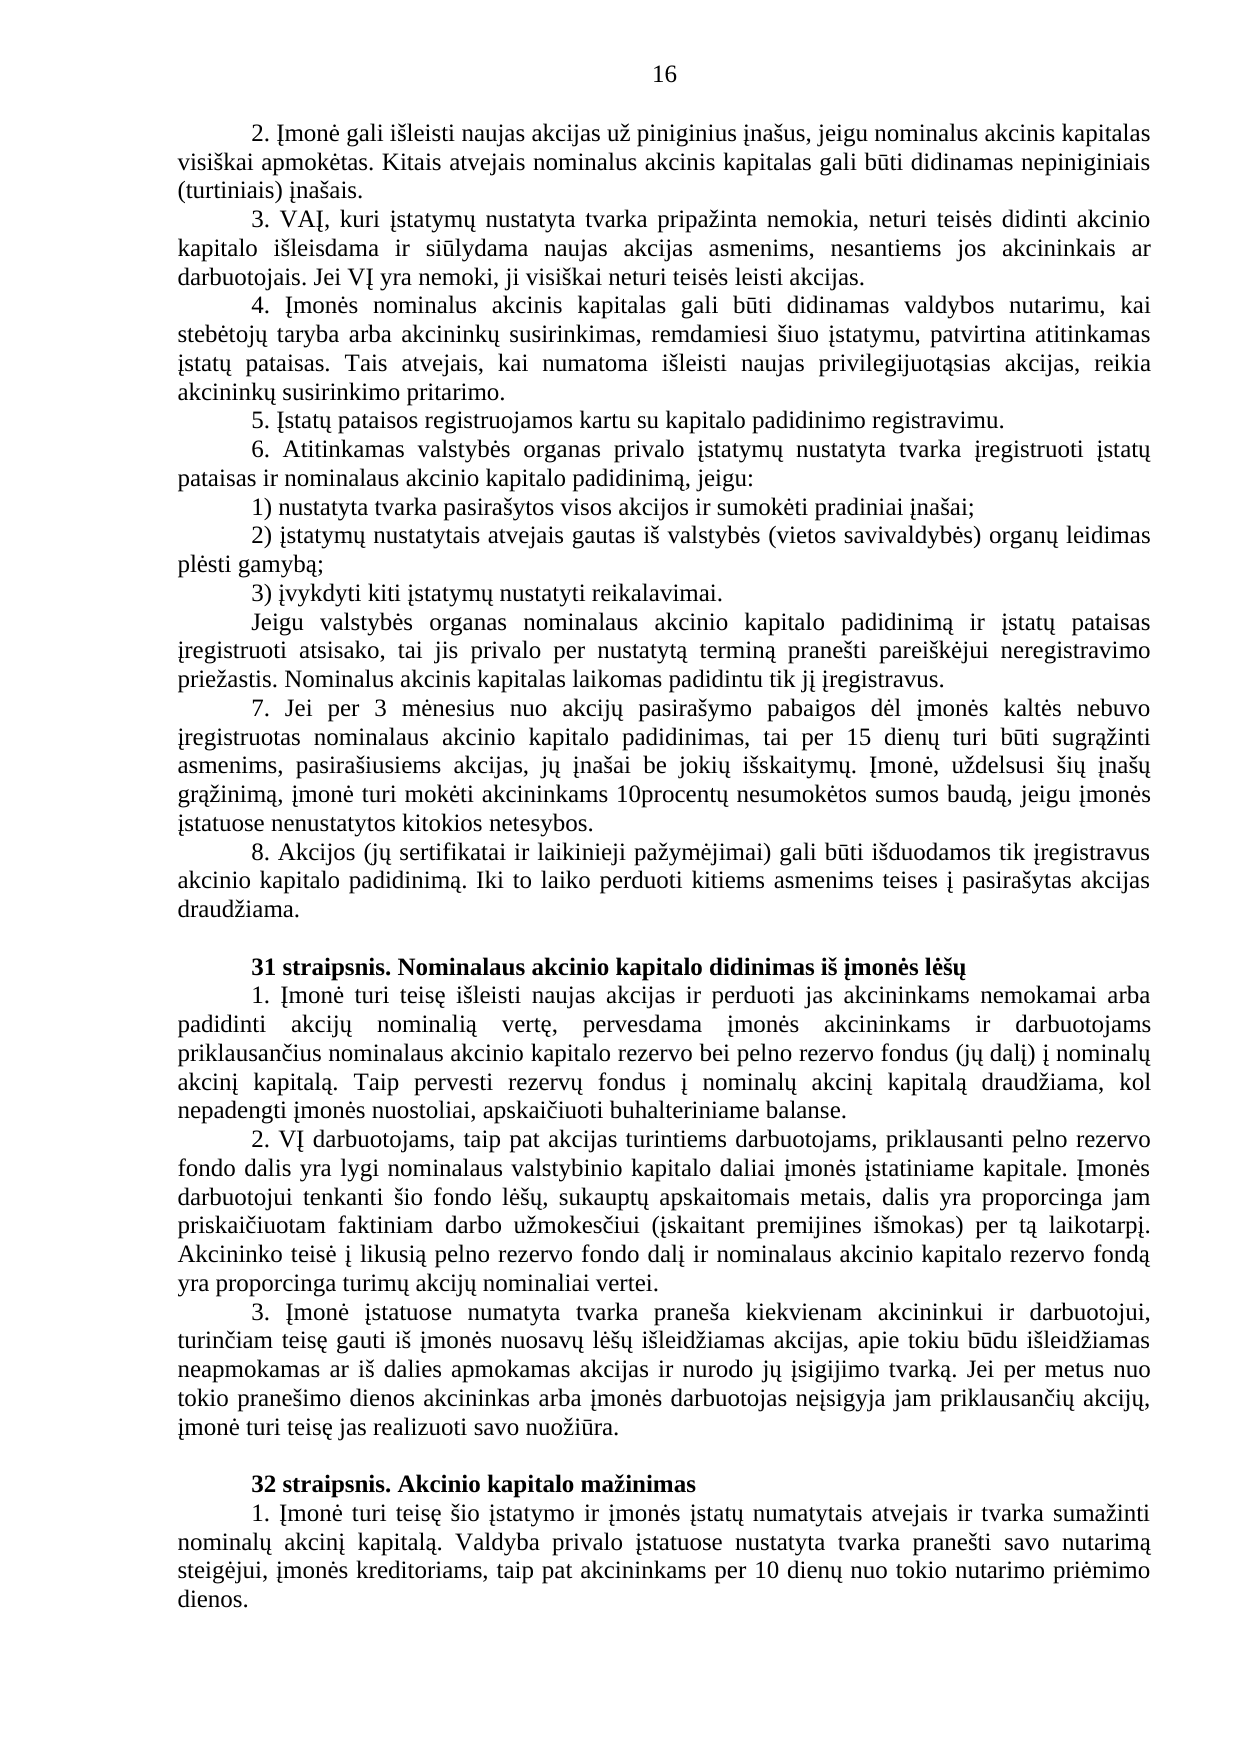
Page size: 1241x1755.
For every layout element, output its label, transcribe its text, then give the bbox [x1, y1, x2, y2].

text 4. Įmonės nominalus akcinis kapitalas gali būti didinamas valdybos nutarimu, kai stebėtojų taryba arba akcininkų susirinkimas, remdamiesi šiuo įstatymu, patvirtina atitinkamas įstatų pataisas. Tais atvejais, kai numatoma išleisti naujas privilegijuotąsias akcijas, reikia akcininkų susirinkimo pritarimo. [177, 291, 1152, 406]
text 2. VĮ darbuotojams, taip pat akcijas turintiems darbuotojams, priklausanti pelno rezervo fondo dalis yra lygi nominalaus valstybinio kapitalo daliai įmonės įstatiniame kapitale. Įmonės darbuotojui tenkanti šio fondo lėšų, sukauptų apskaitomais metais, dalis yra proporcinga jam priskaičiuotam faktiniam darbo užmokesčiui (įskaitant premijines išmokas) per tą laikotarpį. Akcininko teisė į likusią pelno rezervo fondo dalį ir nominalaus akcinio kapitalo rezervo fondą yra proporcinga turimų akcijų nominaliai vertei. [177, 1124, 1152, 1297]
text 1. Įmonė turi teisę išleisti naujas akcijas ir perduoti jas akcininkams nemokamai arba padidinti akcijų nominalią vertę, pervesdama įmonės akcininkams ir darbuotojams priklausančius nominalaus akcinio kapitalo rezervo bei pelno rezervo fondus (jų dalį) į nominalų akcinį kapitalą. Taip pervesti rezervų fondus į nominalų akcinį kapitalą draudžiama, kol nepadengti įmonės nuostoliai, apskaičiuoti buhalteriniame balanse. [177, 981, 1152, 1124]
text 32 straipsnis. Akcinio kapitalo mažinimas [177, 1469, 1152, 1498]
text 3. VAĮ, kuri įstatymų nustatyta tvarka pripažinta nemokia, neturi teisės didinti akcinio kapitalo išleisdama ir siūlydama naujas akcijas asmenims, nesantiems jos akcininkais ar darbuotojais. Jei VĮ yra nemoki, ji visiškai neturi teisės leisti akcijas. [177, 204, 1152, 291]
text 31 straipsnis. Nominalaus akcinio kapitalo didinimas iš įmonės lėšų [177, 952, 1152, 981]
text 3. Įmonė įstatuose numatyta tvarka praneša kiekvienam akcininkui ir darbuotojui, turinčiam teisę gauti iš įmonės nuosavų lėšų išleidžiamas akcijas, apie tokiu būdu išleidžiamas neapmokamas ar iš dalies apmokamas akcijas ir nurodo jų įsigijimo tvarką. Jei per metus nuo tokio pranešimo dienos akcininkas arba įmonės darbuotojas neįsigyja jam priklausančių akcijų, įmonė turi teisę jas realizuoti savo nuožiūra. [177, 1297, 1152, 1441]
text 5. Įstatų pataisos registruojamos kartu su kapitalo padidinimo registravimu. [177, 406, 1152, 434]
text 3) įvykdyti kiti įstatymų nustatyti reikalavimai. [177, 578, 1152, 607]
text 1. Įmonė turi teisę šio įstatymo ir įmonės įstatų numatytais atvejais ir tvarka sumažinti nominalų akcinį kapitalą. Valdyba privalo įstatuose nustatyta tvarka pranešti savo nutarimą steigėjui, įmonės kreditoriams, taip pat akcininkams per 10 dienų nuo tokio nutarimo priėmimo dienos. [177, 1498, 1152, 1613]
text 1) nustatyta tvarka pasirašytos visos akcijos ir sumokėti pradiniai įnašai; [177, 492, 1152, 521]
text Jeigu valstybės organas nominalaus akcinio kapitalo padidinimą ir įstatų pataisas įregistruoti atsisako, tai jis privalo per nustatytą terminą pranešti pareiškėjui neregistravimo priežastis. Nominalus akcinis kapitalas laikomas padidintu tik jį įregistravus. [177, 607, 1152, 693]
text 2. Įmonė gali išleisti naujas akcijas už piniginius įnašus, jeigu nominalus akcinis kapitalas visiškai apmokėtas. Kitais atvejais nominalus akcinis kapitalas gali būti didinamas nepiniginiais (turtiniais) įnašais. [177, 118, 1152, 204]
text 7. Jei per 3 mėnesius nuo akcijų pasirašymo pabaigos dėl įmonės kaltės nebuvo įregistruotas nominalaus akcinio kapitalo padidinimas, tai per 15 dienų turi būti sugrąžinti asmenims, pasirašiusiems akcijas, jų įnašai be jokių išskaitymų. Įmonė, uždelsusi šių įnašų grąžinimą, įmonė turi mokėti akcininkams 10procentų nesumokėtos sumos baudą, jeigu įmonės įstatuose nenustatytos kitokios netesybos. [177, 693, 1152, 837]
text 6. Atitinkamas valstybės organas privalo įstatymų nustatyta tvarka įregistruoti įstatų pataisas ir nominalaus akcinio kapitalo padidinimą, jeigu: [177, 434, 1152, 492]
text 2) įstatymų nustatytais atvejais gautas iš valstybės (vietos savivaldybės) organų leidimas plėsti gamybą; [177, 521, 1152, 578]
text 8. Akcijos (jų sertifikatai ir laikinieji pažymėjimai) gali būti išduodamos tik įregistravus akcinio kapitalo padidinimą. Iki to laiko perduoti kitiems asmenims teises į pasirašytas akcijas draudžiama. [177, 837, 1152, 923]
